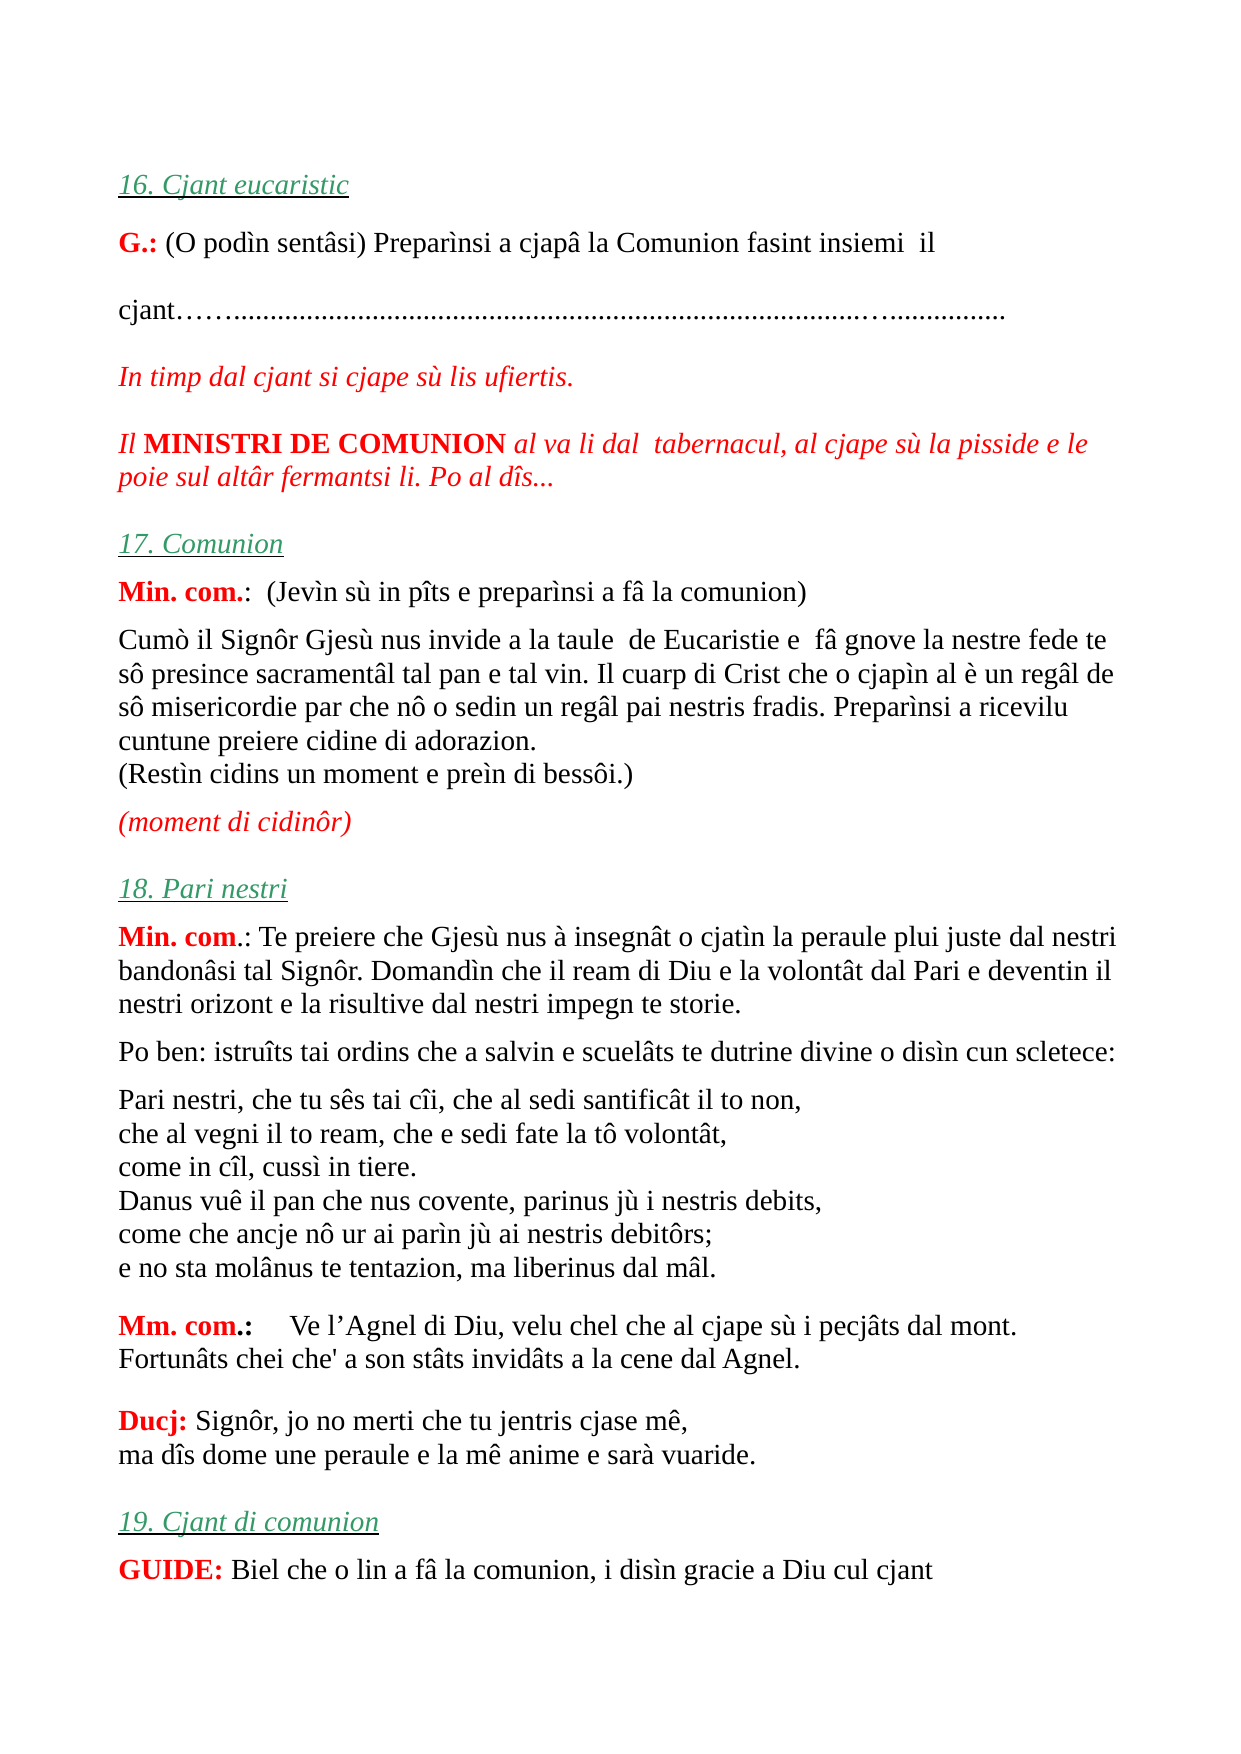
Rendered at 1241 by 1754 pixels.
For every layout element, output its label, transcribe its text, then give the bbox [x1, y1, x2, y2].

text G.: (O podìn sentâsi) Preparìnsi a cjapâ la Comunion fasint insiemi il [118, 225, 1122, 258]
text Mm. com.: Ve l’Agnel di Diu, velu chel che al cjape sù i pecjâts dal mont. [118, 1308, 1122, 1341]
text 19. Cjant di comunion [118, 1504, 1122, 1538]
text (moment di cidinôr) [118, 804, 1122, 838]
text Po ben: istruîts tai ordins che a salvin e scuelâts te dutrine divine o disìn cun scletece: [118, 1034, 1122, 1068]
text 16. Cjant eucaristic [118, 167, 1122, 201]
text come in cîl, cussì in tiere. [118, 1149, 1122, 1183]
text come che ancje nô ur ai parìn jù ai nestris debitôrs; [118, 1217, 1122, 1250]
text (Restìn cidins un moment e preìn di bessôi.) [118, 757, 1122, 790]
text In timp dal cjant si cjape sù lis ufiertis. [118, 359, 1122, 392]
text Min. com.: (Jevìn sù in pîts e preparìnsi a fâ la comunion) [118, 574, 1122, 608]
text 17. Comunion [118, 527, 1122, 560]
text cjant……......................................................................................…................ [118, 292, 1122, 325]
text GUIDE: Biel che o lin a fâ la comunion, i disìn gracie a Diu cul cjant [118, 1552, 1122, 1586]
text Cumò il Signôr Gjesù nus invide a la taule de Eucaristie e fâ gnove la nestre fede te sô presince sacramentâl tal pan e tal vin. Il cuarp di Crist che o cjapìn al è un regâl de sô misericordie par che nô o sedin un regâl pai nestris fradis. Preparìnsi a ricevilu cuntune preiere cidine di adorazion. [118, 622, 1122, 757]
text 18. Pari nestri [118, 872, 1122, 905]
text che al vegni il to ream, che e sedi fate la tô volontât, [118, 1116, 1122, 1149]
text Il MINISTRI DE COMUNION al va li dal tabernacul, al cjape sù la pisside e le poie sul altâr fermantsi li. Po al dîs... [118, 426, 1122, 493]
text ma dîs dome une peraule e la mê anime e sarà vuaride. [118, 1437, 1122, 1471]
text Ducj: Signôr, jo no merti che tu jentris cjase mê, [118, 1403, 1122, 1437]
text Fortunâts chei che' a son stâts invidâts a la cene dal Agnel. [118, 1341, 1122, 1375]
text Pari nestri, che tu sês tai cîi, che al sedi santificât il to non, [118, 1082, 1122, 1116]
text Min. com.: Te preiere che Gjesù nus à insegnât o cjatìn la peraule plui juste dal nestri bandonâsi tal Signôr. Domandìn che il ream di Diu e la volontât dal Pari e deventin il nestri orizont e la risultive dal nestri impegn te storie. [118, 919, 1122, 1020]
text Danus vuê il pan che nus covente, parinus jù i nestris debits, [118, 1183, 1122, 1217]
text e no sta molânus te tentazion, ma liberinus dal mâl. [118, 1250, 1122, 1284]
